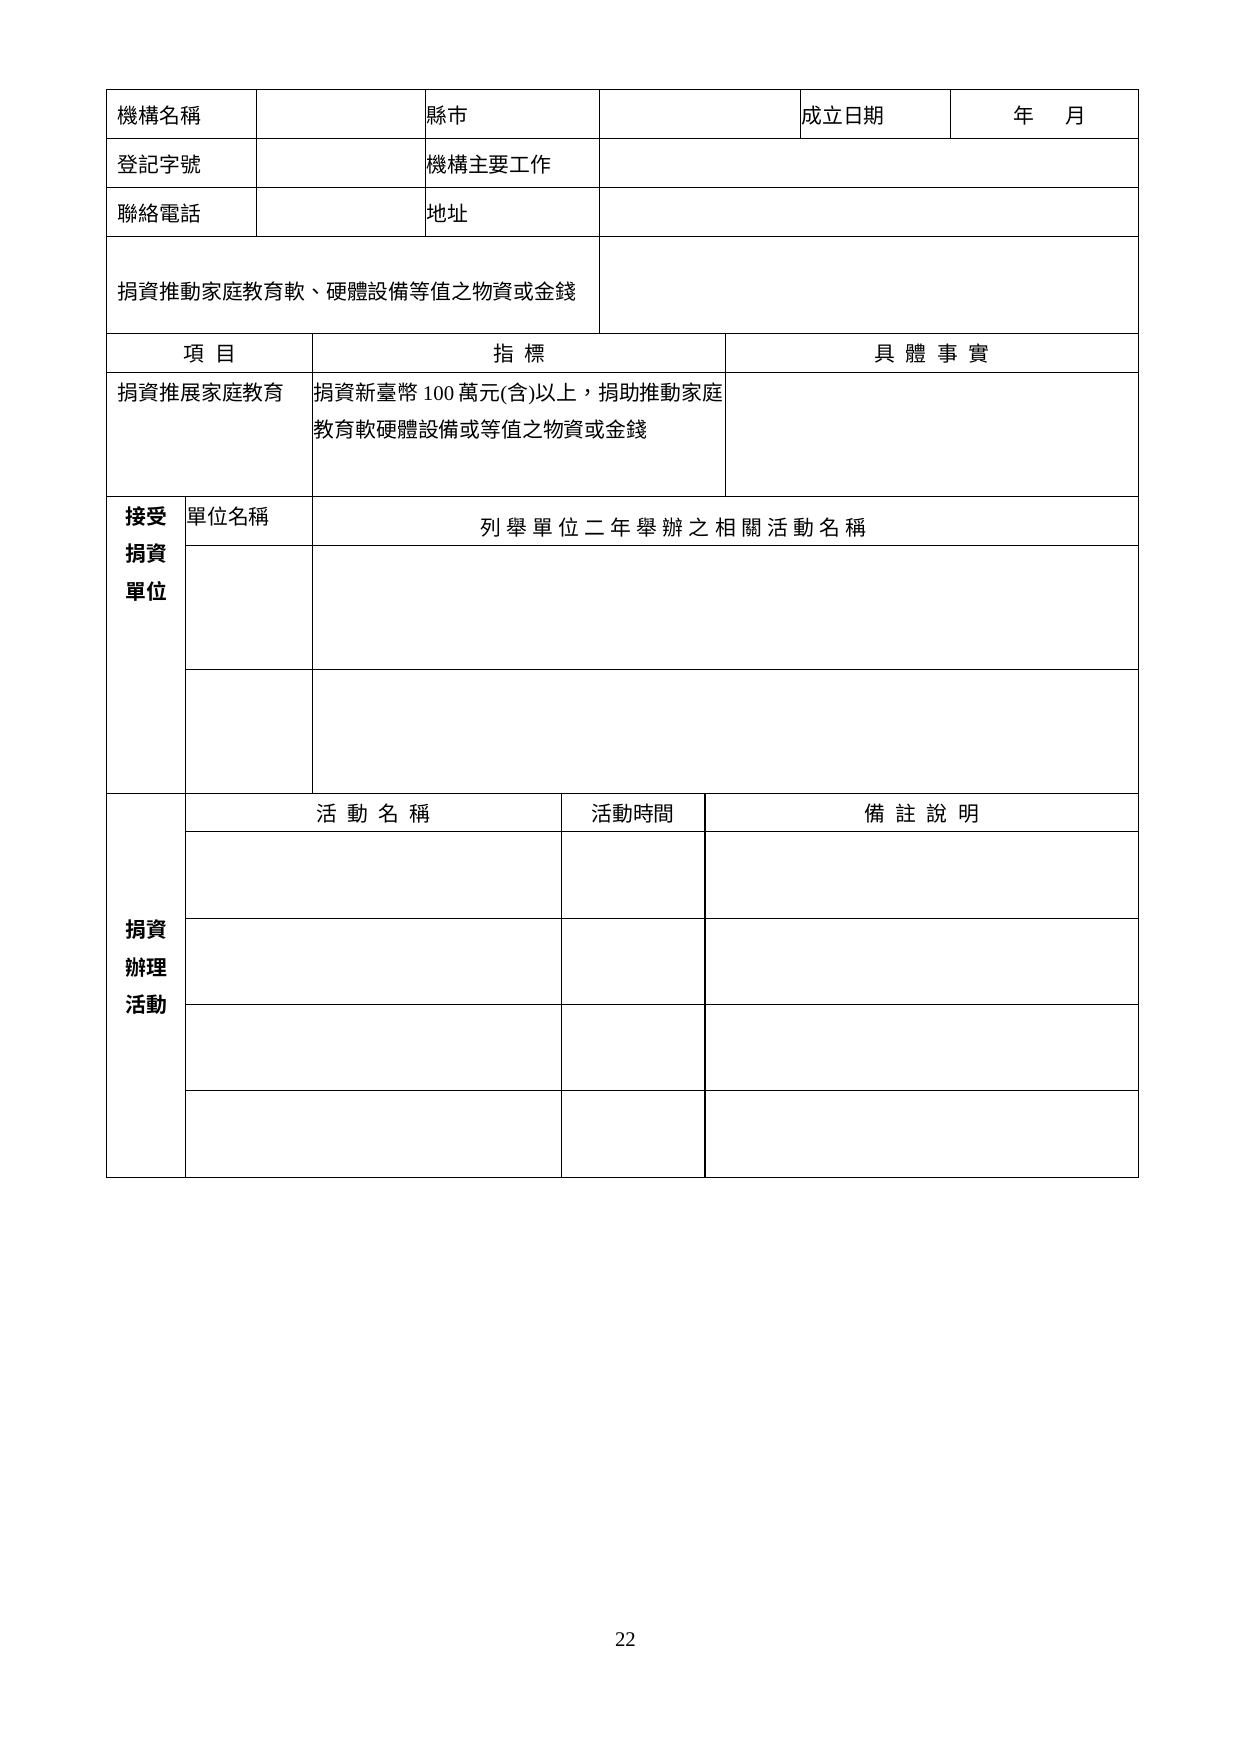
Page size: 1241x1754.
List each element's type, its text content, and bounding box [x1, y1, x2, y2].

table_cell 具 體 事 實 [726, 334, 1138, 372]
table_cell 機構主要工作 [426, 139, 599, 187]
table_cell [257, 188, 425, 236]
table_cell [257, 139, 425, 187]
table_cell 活動時間 [562, 794, 704, 831]
table_cell 指 標 [313, 334, 725, 372]
table_cell [706, 832, 1138, 917]
table_cell 聯絡電話 [107, 188, 256, 236]
table_cell 單位名稱 [186, 497, 312, 544]
table_cell 捐資推展家庭教育 [107, 373, 312, 496]
table_cell [186, 546, 312, 668]
table_cell [562, 1091, 704, 1177]
table_cell [186, 1005, 561, 1090]
table_cell [186, 670, 312, 792]
table_cell [600, 188, 1138, 236]
table_cell [562, 832, 704, 917]
table_cell 備 註 說 明 [706, 794, 1138, 831]
table_cell [186, 1091, 561, 1177]
table_cell [706, 1005, 1138, 1090]
table_cell [313, 546, 1138, 668]
table_header 機構名稱 [107, 90, 256, 138]
table_cell [186, 832, 561, 917]
table_cell 項 目 [107, 334, 312, 372]
table_cell 捐資推動家庭教育軟、硬體設備等值之物資或金錢 [107, 237, 599, 333]
table_cell [562, 919, 704, 1004]
table_cell [706, 1091, 1138, 1177]
table_header 縣巿 [426, 90, 599, 138]
table_header 年 月 [951, 90, 1138, 138]
table_cell [600, 139, 1138, 187]
table_cell [562, 1005, 704, 1090]
table_cell [726, 373, 1138, 496]
table_cell 活 動 名 稱 [186, 794, 561, 831]
table_cell [186, 919, 561, 1004]
table_cell [600, 237, 1138, 333]
table_cell 捐資辦理活動 [107, 794, 185, 1177]
table_header [257, 90, 425, 138]
table_cell 列 舉 單 位 二 年 舉 辦 之 相 關 活 動 名 稱 [313, 497, 1138, 544]
table_header 成立日期 [801, 90, 950, 138]
table_cell [706, 919, 1138, 1004]
table_cell 捐資新臺幣100萬元(含)以上，捐助推動家庭教育軟硬體設備或等值之物資或金錢 [313, 373, 725, 496]
table_cell 地址 [426, 188, 599, 236]
table_cell [313, 670, 1138, 792]
table_cell 接受捐資單位 [107, 497, 185, 792]
table_header [600, 90, 800, 138]
table_cell 登記字號 [107, 139, 256, 187]
